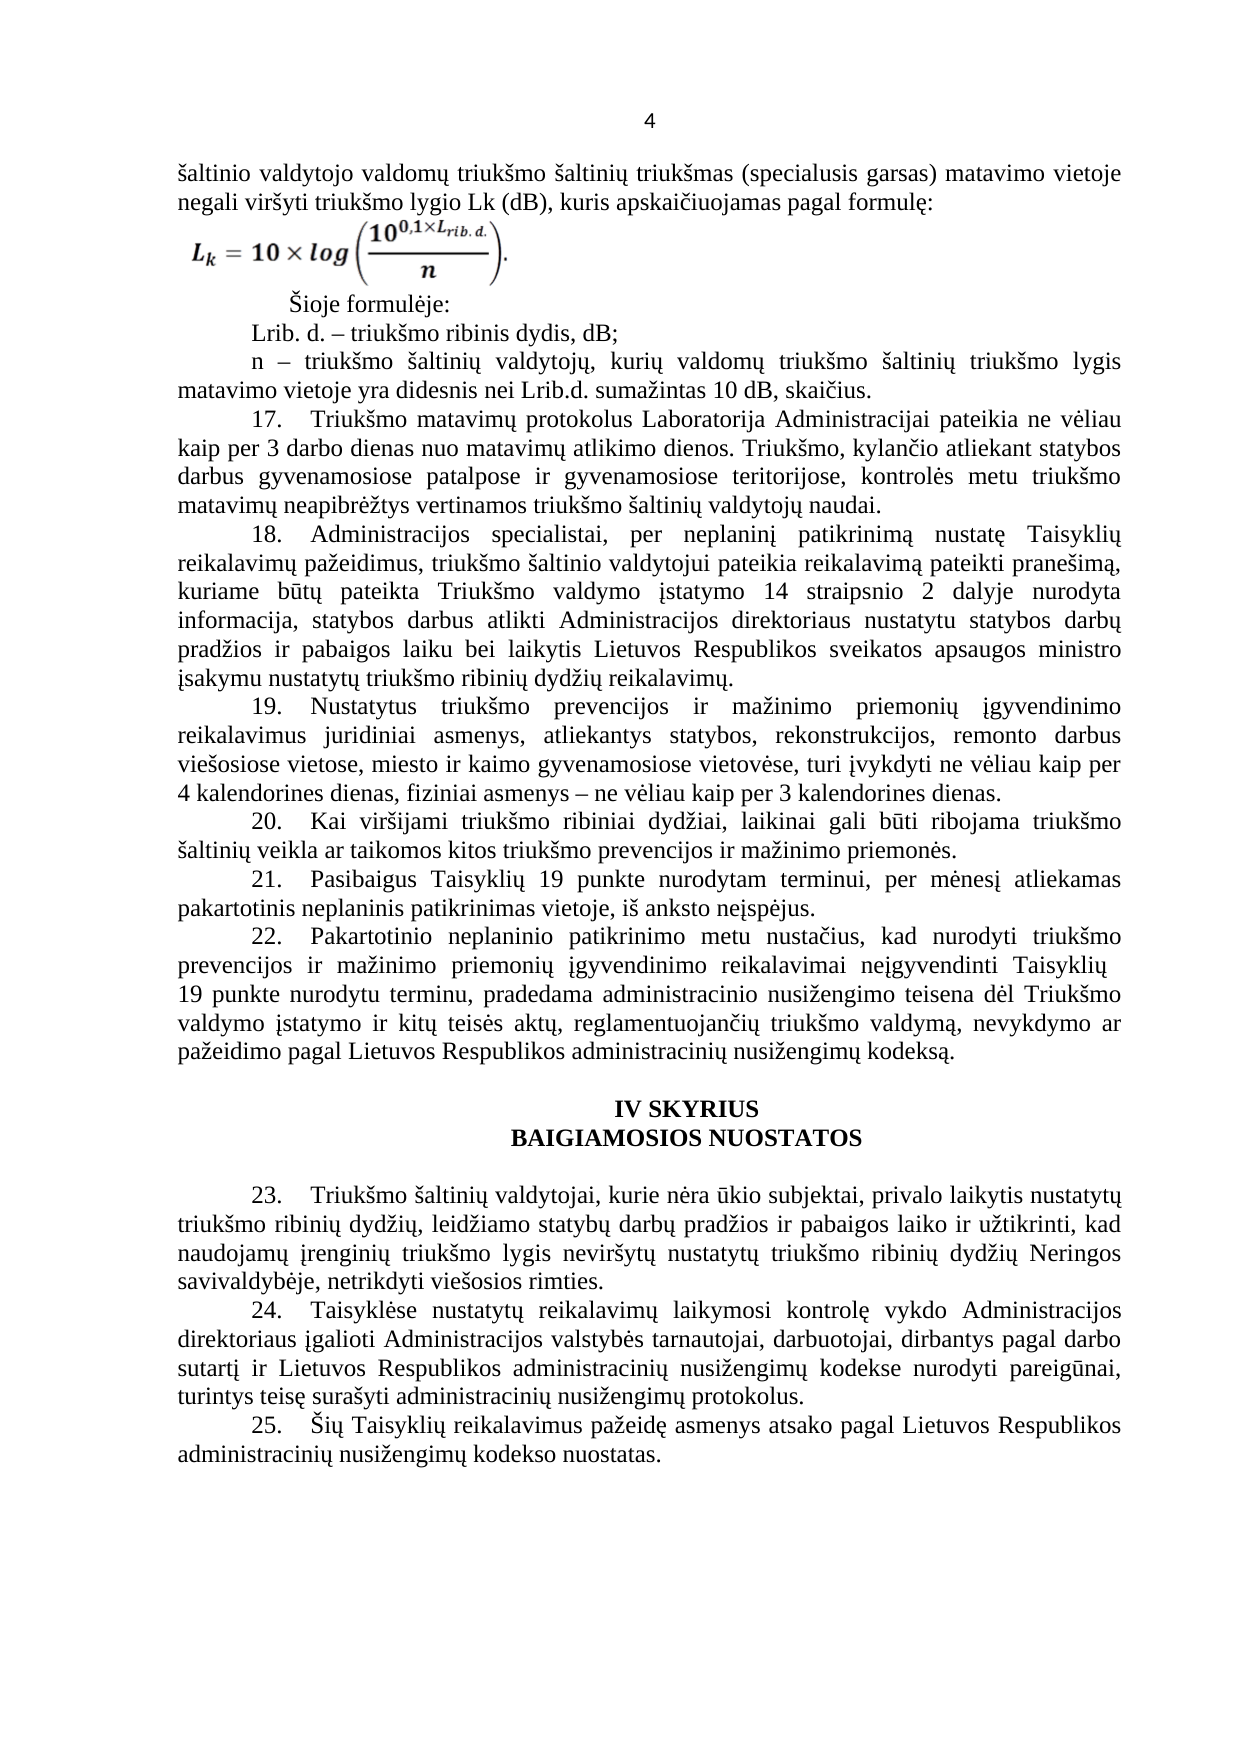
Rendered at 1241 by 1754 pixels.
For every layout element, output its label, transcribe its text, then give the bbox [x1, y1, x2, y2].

text Šioje formulėje: [289, 289, 1122, 318]
text 21. Pasibaigus Taisyklių 19 punkte nurodytam terminui, per mėnesį atliekamas pakartotinis neplaninis patikrinimas vietoje, iš anksto neįspėjus. [177, 864, 1122, 921]
text 24. Taisyklėse nustatytų reikalavimų laikymosi kontrolę vykdo Administracijos direktoriaus įgalioti Administracijos valstybės tarnautojai, darbuotojai, dirbantys pagal darbo sutartį ir Lietuvos Respublikos administracinių nusižengimų kodekse nurodyti pareigūnai, turintys teisę surašyti administracinių nusižengimų protokolus. [177, 1295, 1122, 1410]
text 25. Šių Taisyklių reikalavimus pažeidę asmenys atsako pagal Lietuvos Respublikos administracinių nusižengimų kodekso nuostatas. [177, 1410, 1122, 1468]
text BAIGIAMOSIOS NUOSTATOS [251, 1123, 1122, 1151]
text IV SKYRIUS [251, 1094, 1122, 1123]
text 18. Administracijos specialistai, per neplaninį patikrinimą nustatę Taisyklių reikalavimų pažeidimus, triukšmo šaltinio valdytojui pateikia reikalavimą pateikti pranešimą, kuriame būtų pateikta Triukšmo valdymo įstatymo 14 straipsnio 2 dalyje nurodyta informacija, statybos darbus atlikti Administracijos direktoriaus nustatytu statybos darbų pradžios ir pabaigos laiku bei laikytis Lietuvos Respublikos sveikatos apsaugos ministro įsakymu nustatytų triukšmo ribinių dydžių reikalavimų. [177, 519, 1122, 691]
text 23. Triukšmo šaltinių valdytojai, kurie nėra ūkio subjektai, privalo laikytis nustatytų triukšmo ribinių dydžių, leidžiamo statybų darbų pradžios ir pabaigos laiko ir užtikrinti, kad naudojamų įrenginių triukšmo lygis neviršytų nustatytų triukšmo ribinių dydžių Neringos savivaldybėje, netrikdyti viešosios rimties. [177, 1180, 1122, 1295]
text 20. Kai viršijami triukšmo ribiniai dydžiai, laikinai gali būti ribojama triukšmo šaltinių veikla ar taikomos kitos triukšmo prevencijos ir mažinimo priemonės. [177, 806, 1122, 864]
text 22. Pakartotinio neplaninio patikrinimo metu nustačius, kad nurodyti triukšmo prevencijos ir mažinimo priemonių įgyvendinimo reikalavimai neįgyvendinti Taisyklių 19 punkte nurodytu terminu, pradedama administracinio nusižengimo teisena dėl Triukšmo valdymo įstatymo ir kitų teisės aktų, reglamentuojančių triukšmo valdymą, nevykdymo ar pažeidimo pagal Lietuvos Respublikos administracinių nusižengimų kodeksą. [177, 921, 1122, 1065]
text Lrib. d. – triukšmo ribinis dydis, dB; [251, 318, 1122, 346]
text 17. Triukšmo matavimų protokolus Laboratorija Administracijai pateikia ne vėliau kaip per 3 darbo dienas nuo matavimų atlikimo dienos. Triukšmo, kylančio atliekant statybos darbus gyvenamosiose patalpose ir gyvenamosiose teritorijose, kontrolės metu triukšmo matavimų neapibrėžtys vertinamos triukšmo šaltinių valdytojų naudai. [177, 404, 1122, 519]
text 19. Nustatytus triukšmo prevencijos ir mažinimo priemonių įgyvendinimo reikalavimus juridiniai asmenys, atliekantys statybos, rekonstrukcijos, remonto darbus viešosiose vietose, miesto ir kaimo gyvenamosiose vietovėse, turi įvykdyti ne vėliau kaip per 4 kalendorines dienas, fiziniai asmenys – ne vėliau kaip per 3 kalendorines dienas. [177, 691, 1122, 806]
text n – triukšmo šaltinių valdytojų, kurių valdomų triukšmo šaltinių triukšmo lygis matavimo vietoje yra didesnis nei Lrib.d. sumažintas 10 dB, skaičius. [177, 346, 1122, 404]
text šaltinio valdytojo valdomų triukšmo šaltinių triukšmas (specialusis garsas) matavimo vietoje negali viršyti triukšmo lygio Lk (dB), kuris apskaičiuojamas pagal formulę: [177, 158, 1122, 216]
